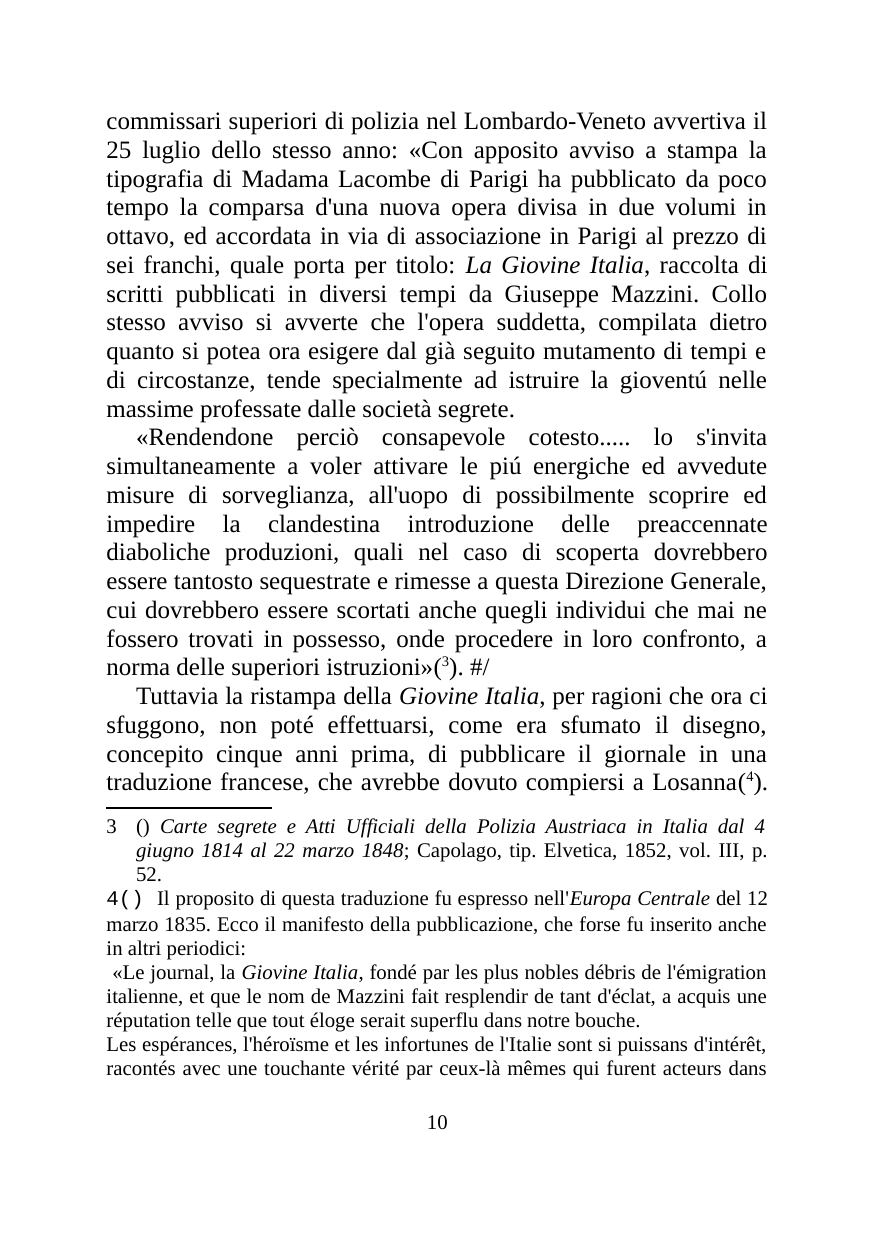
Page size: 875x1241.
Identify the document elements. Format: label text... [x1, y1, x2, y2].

text Les espérances, l'héroïsme et les infortunes de l'Italie sont si puissans d'intérêt, racontés avec une touchante vérité par ceux-là mêmes qui furent acteurs dans [106, 1032, 768, 1080]
text Tuttavia la ristampa della Giovine Italia, per ragioni che ora ci sfuggono, non poté effettuarsi, come era sfumato il disegno, concepito cinque anni prima, di pubblicare il giornale in una traduzione francese, che avrebbe dovuto compiersi a Losanna(). Probabilmente, le persecuzioni de' governi d'Italia, le rimostranze de' gabinetti esteri a quello di Luigi Filippo, subdolo quanto mai in quegli atti del suo governo che si riferivano alle mene contro i rifugiati politici, contribuirono a fare abortire il nobile proposito, il quale forse non fu aiutato abbastanza da' sottoscrittori. La Giovine Italia rimase quindi ciò che si dice una vera rarità bibliografica, sconosciuta ai più, anche a coloro che ne parlarono di proposito, ma che ne ignorarono gran parte del contenuto, perché, ad eccezione di quegli scritti, che il Mazzini inserì nella raccolta delle sue opere, e che poterono quindi consultarsi con più agio, l'altra parte, certamente meno importante, ma forse più curiosa e più utile allo studioso, in quanto riflette le passioni del momento, e abbonda di particolari di grande interesse per la storia del Risorgimento, seguitò a rimanere inaccessibile. Onde parve() a noi che ripigliando il proposito del Mazzini, allargandolo in quei concetti che nel 1840 potevano essere più plausibili, e ristampando integralmente i sei fascicoli della Giovine Italia, riproducendo esattamente, o almeno fin dove era possibile, le caratteristiche esterne ed interne del periodico, si sarebbe reso, come si dice, un utile servigio agli studiosi della nostra storia nazionale. [106, 681, 768, 796]
text commissari superiori di polizia nel Lombardo-Veneto avvertiva il 25 luglio dello stesso anno: «Con apposito avviso a stampa la tipografia di Madama Lacombe di Parigi ha pubblicato da poco tempo la comparsa d'una nuova opera divisa in due volumi in ottavo, ed accordata in via di associazione in Parigi al prezzo di sei franchi, quale porta per titolo: La Giovine Italia, raccolta di scritti pubblicati in diversi tempi da Giuseppe Mazzini. Collo stesso avviso si avverte che l'opera suddetta, compilata dietro quanto si potea ora esigere dal già seguito mutamento di tempi e di circostanze, tende specialmente ad istruire la gioventú nelle massime professate dalle società segrete. [106, 106, 768, 422]
text «Rendendone perciò consapevole cotesto..... lo s'invita simultaneamente a voler attivare le piú energiche ed avvedute misure di sorveglianza, all'uopo di possibilmente scoprire ed impedire la clandestina introduzione delle preaccennate diaboliche produzioni, quali nel caso di scoperta dovrebbero essere tantosto sequestrate e rimesse a questa Direzione Generale, cui dovrebbero essere scortati anche quegli individui che mai ne fossero trovati in possesso, onde procedere in loro confronto, a norma delle superiori istruzioni»(). #/ [106, 422, 768, 681]
text () Il proposito di questa traduzione fu espresso nell'Europa Centrale del 12 marzo 1835. Ecco il manifesto della pubblicazione, che forse fu inserito anche in altri periodici: [106, 886, 768, 960]
text () Carte segrete e Atti Ufficiali della Polizia Austriaca in Italia dal 4 giugno 1814 al 22 marzo 1848; Capolago, tip. Elvetica, 1852, vol. III, p. 52. [106, 814, 768, 886]
text «Le journal, la Giovine Italia, fondé par les plus nobles débris de l'émigration italienne, et que le nom de Mazzini fait resplendir de tant d'éclat, a acquis une réputation telle que tout éloge serait superflu dans notre bouche. [106, 960, 768, 1032]
